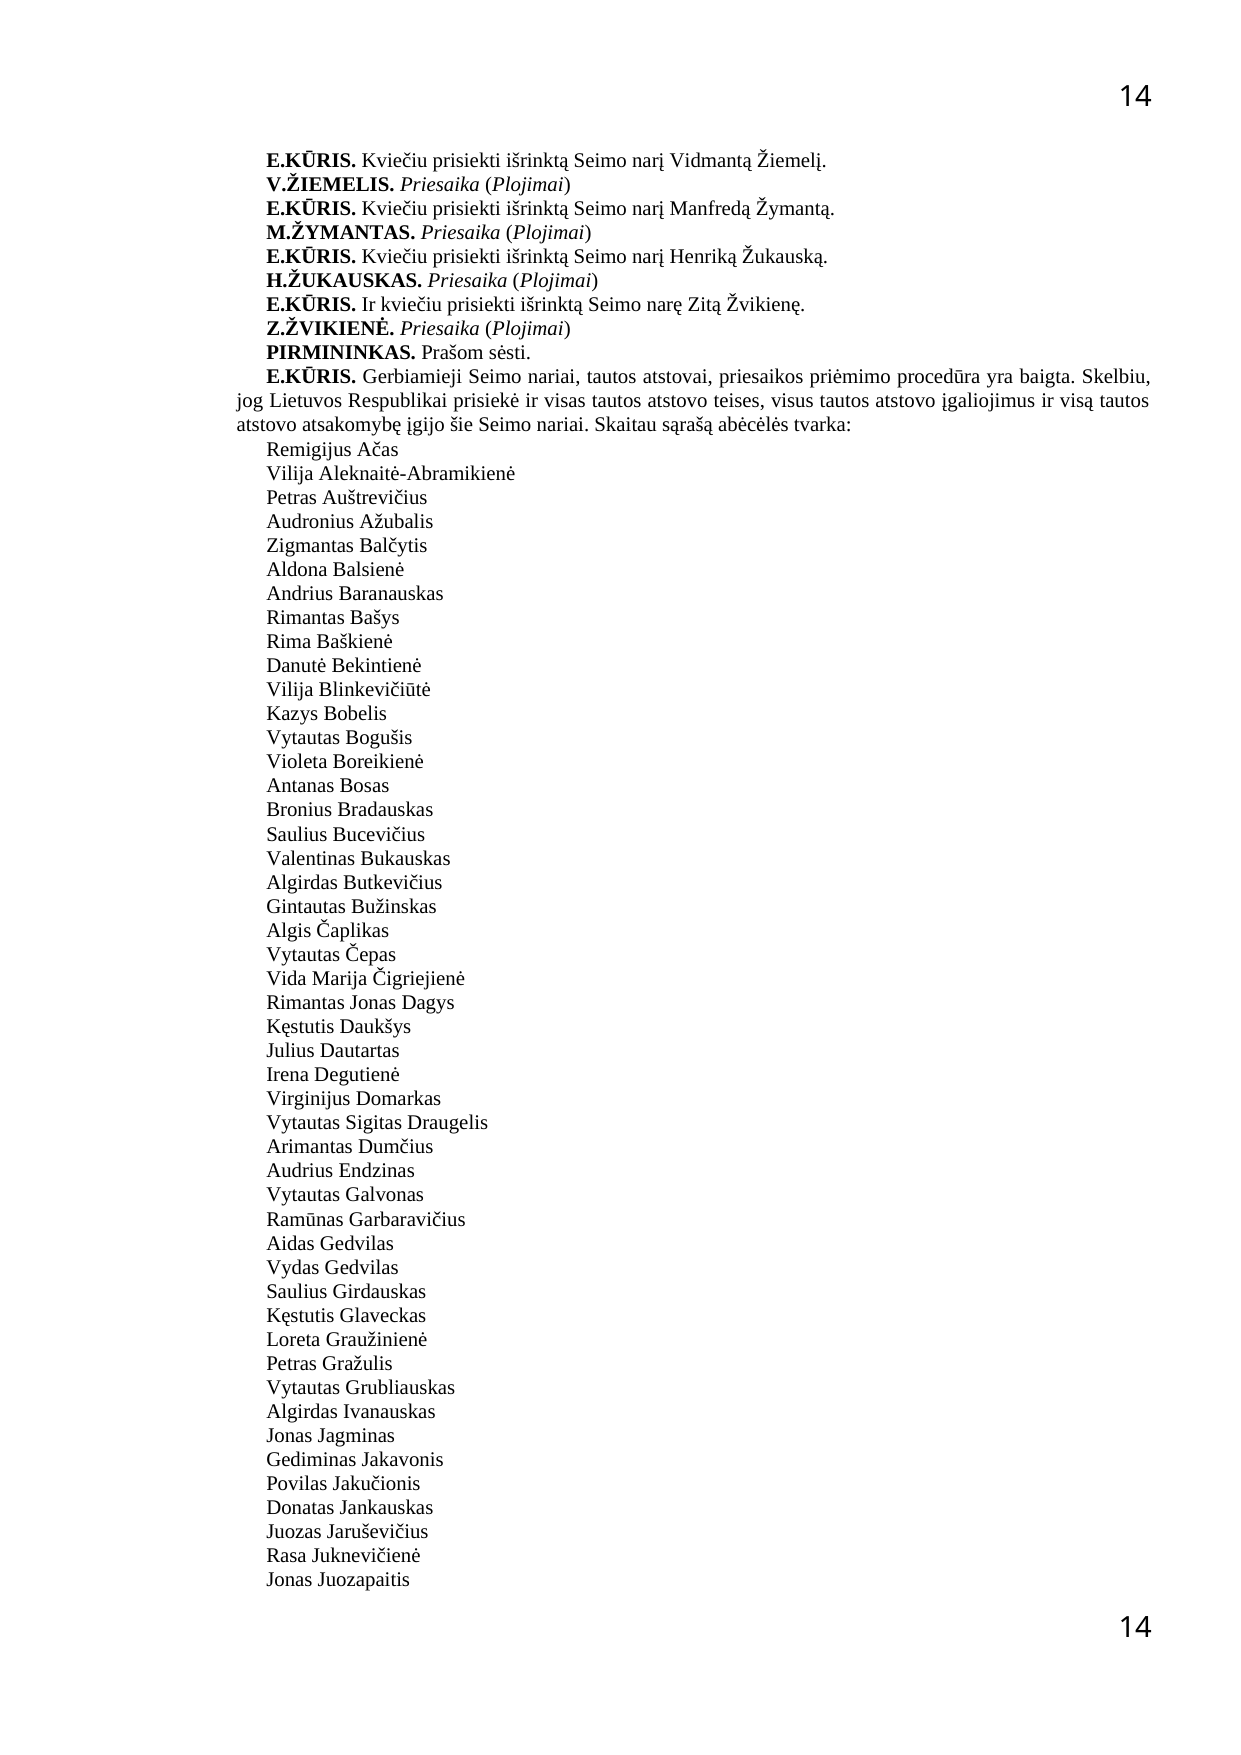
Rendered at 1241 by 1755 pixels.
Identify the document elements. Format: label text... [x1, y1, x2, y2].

text Gintautas Bužinskas [236, 894, 1152, 918]
text Vytautas Galvonas [236, 1182, 1152, 1206]
text Rimantas Jonas Dagys [236, 990, 1152, 1014]
text Vytautas Čepas [236, 942, 1152, 966]
text Vydas Gedvilas [236, 1254, 1152, 1279]
text Bronius Bradauskas [236, 797, 1152, 821]
text Vilija Blinkevičiūtė [236, 677, 1152, 701]
text Rima Baškienė [236, 629, 1152, 653]
text Algis Čaplikas [236, 918, 1152, 942]
text Vida Marija Čigriejienė [236, 966, 1152, 990]
text M.ŽYMANTAS. Priesaika (Plojimai) [236, 220, 1152, 244]
text Vytautas Sigitas Draugelis [236, 1110, 1152, 1134]
text Kęstutis Daukšys [236, 1014, 1152, 1038]
text Juozas Jaruševičius [236, 1519, 1152, 1543]
text Aidas Gedvilas [236, 1231, 1152, 1254]
text Saulius Girdauskas [236, 1279, 1152, 1303]
text E.KŪRIS. Gerbiamieji Seimo nariai, tautos atstovai, priesaikos priėmimo procedūra yra baigta. Skelbiu, jog Lietuvos Respublikai prisiekė ir visas tautos atstovo teises, visus tautos atstovo įgaliojimus ir visą tautos atstovo atsakomybę įgijo šie Seimo nariai. Skaitau sąrašą abėcėlės tvarka: [236, 364, 1152, 436]
text Antanas Bosas [236, 773, 1152, 797]
text Rimantas Bašys [236, 605, 1152, 629]
text Saulius Bucevičius [236, 821, 1152, 846]
text Algirdas Ivanauskas [236, 1399, 1152, 1423]
text Virginijus Domarkas [236, 1086, 1152, 1110]
text Audronius Ažubalis [236, 509, 1152, 533]
text E.KŪRIS. Kviečiu prisiekti išrinktą Seimo narį Henriką Žukauską. [236, 244, 1152, 268]
text Povilas Jakučionis [236, 1471, 1152, 1495]
text Aldona Balsienė [236, 557, 1152, 581]
text Danutė Bekintienė [236, 653, 1152, 677]
text Z.ŽVIKIENĖ. Priesaika (Plojimai) [236, 316, 1152, 340]
text Remigijus Ačas [236, 436, 1152, 461]
text Rasa Juknevičienė [236, 1543, 1152, 1567]
text Audrius Endzinas [236, 1158, 1152, 1182]
text Irena Degutienė [236, 1062, 1152, 1086]
text Violeta Boreikienė [236, 749, 1152, 773]
text Donatas Jankauskas [236, 1495, 1152, 1519]
text Algirdas Butkevičius [236, 869, 1152, 894]
text Julius Dautartas [236, 1038, 1152, 1062]
text Zigmantas Balčytis [236, 533, 1152, 557]
text E.KŪRIS. Ir kviečiu prisiekti išrinktą Seimo narę Zitą Žvikienę. [236, 292, 1152, 316]
text Gediminas Jakavonis [236, 1447, 1152, 1471]
text E.KŪRIS. Kviečiu prisiekti išrinktą Seimo narį Vidmantą Žiemelį. [236, 148, 1152, 172]
text Kęstutis Glaveckas [236, 1303, 1152, 1327]
text Andrius Baranauskas [236, 581, 1152, 605]
text H.ŽUKAUSKAS. Priesaika (Plojimai) [236, 268, 1152, 292]
text Vytautas Bogušis [236, 725, 1152, 749]
text Vytautas Grubliauskas [236, 1375, 1152, 1399]
text Kazys Bobelis [236, 701, 1152, 725]
text Petras Auštrevičius [236, 484, 1152, 509]
text E.KŪRIS. Kviečiu prisiekti išrinktą Seimo narį Manfredą Žymantą. [236, 196, 1152, 220]
text Valentinas Bukauskas [236, 846, 1152, 869]
text Jonas Jagminas [236, 1423, 1152, 1447]
text Arimantas Dumčius [236, 1134, 1152, 1158]
text Ramūnas Garbaravičius [236, 1206, 1152, 1231]
text Jonas Juozapaitis [236, 1567, 1152, 1591]
text Vilija Aleknaitė-Abramikienė [236, 461, 1152, 484]
text Loreta Graužinienė [236, 1327, 1152, 1351]
text PIRMININKAS. Prašom sėsti. [236, 340, 1152, 364]
text V.ŽIEMELIS. Priesaika (Plojimai) [236, 172, 1152, 196]
text Petras Gražulis [236, 1351, 1152, 1375]
